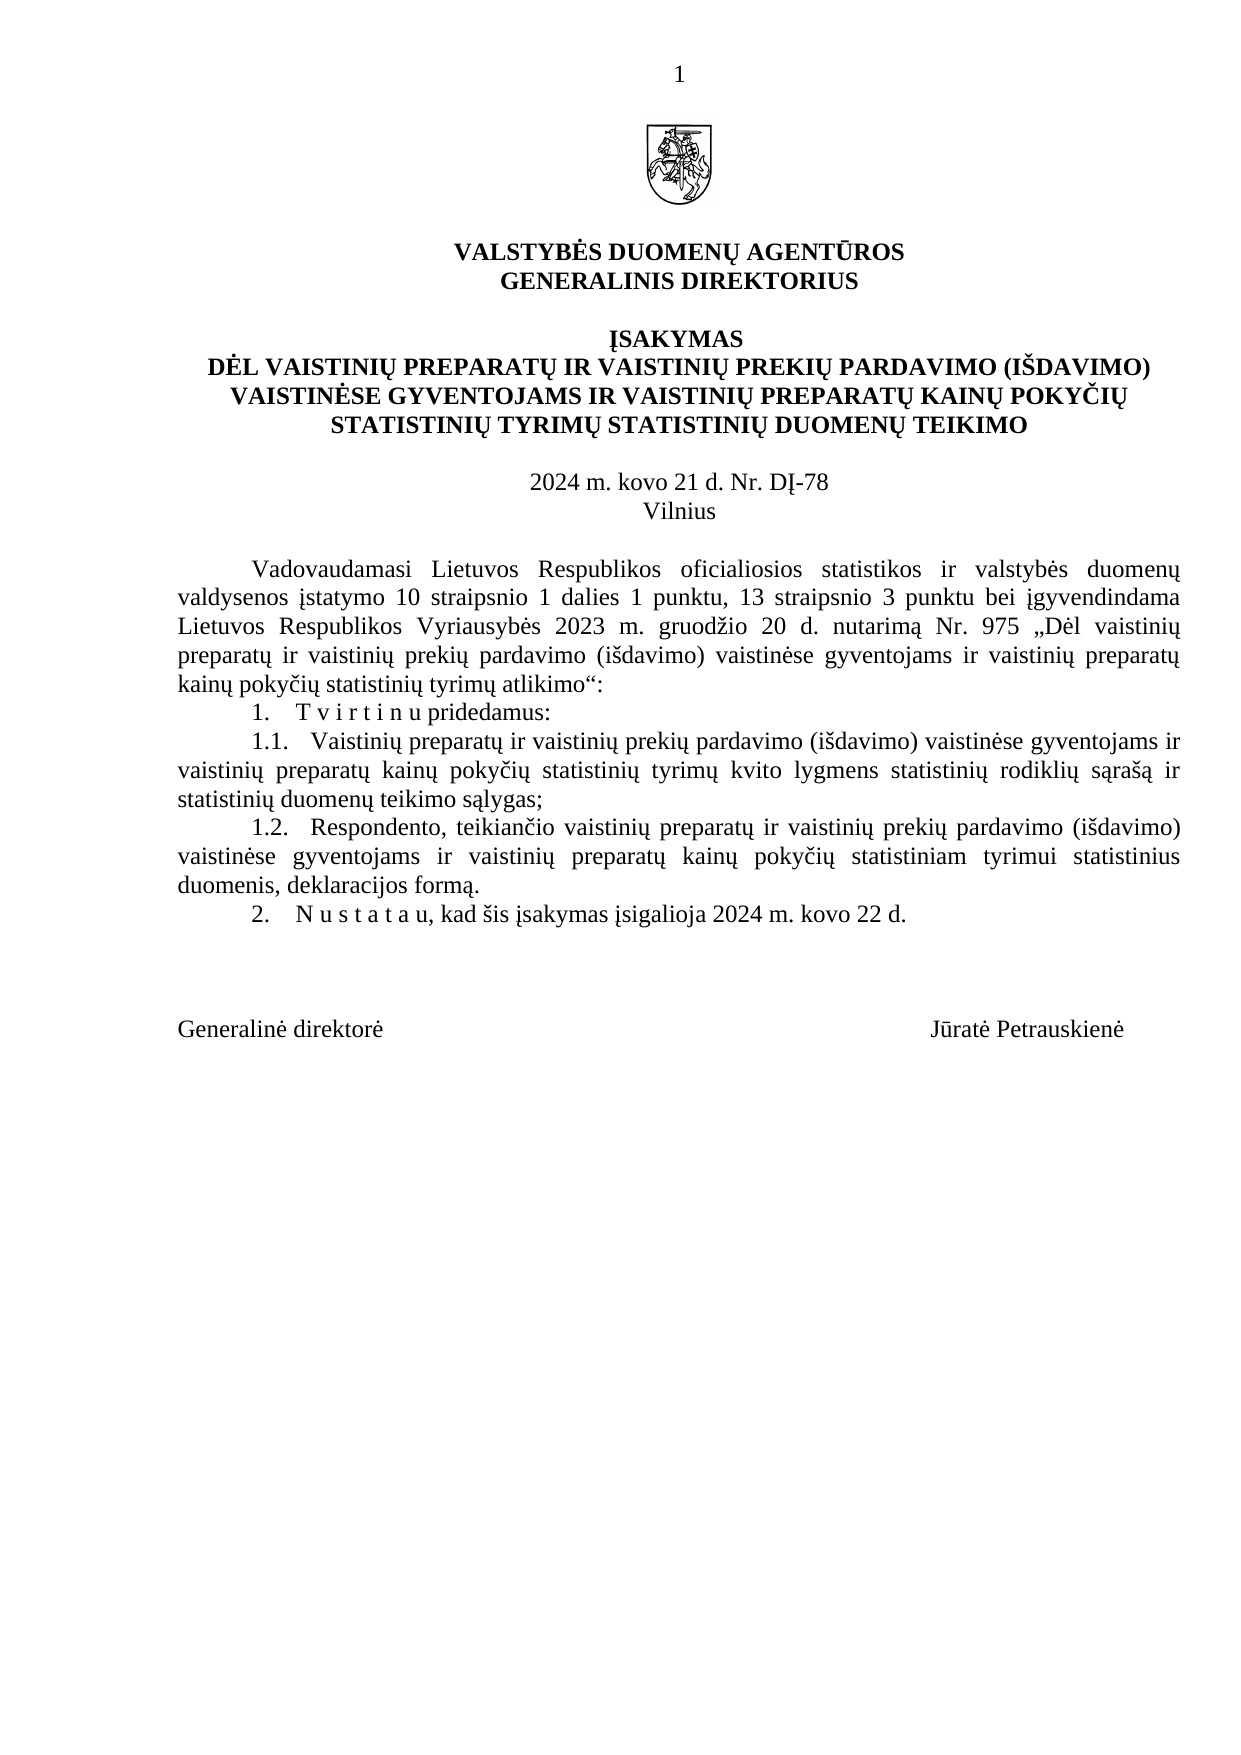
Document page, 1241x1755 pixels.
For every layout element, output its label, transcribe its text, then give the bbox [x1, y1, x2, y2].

text 1. Tvirtinu pridedamus: [177, 697, 1181, 726]
text 1.2. Respondento, teikiančio vaistinių preparatų ir vaistinių prekių pardavimo (išdavimo) vaistinėse gyventojams ir vaistinių preparatų kainų pokyčių statistiniam tyrimui statistinius duomenis, deklaracijos formą. [177, 812, 1181, 899]
text 2. Nustatau, kad šis įsakymas įsigalioja 2024 m. kovo 22 d. [177, 899, 1181, 927]
text Vadovaudamasi Lietuvos Respublikos oficialiosios statistikos ir valstybės duomenų valdysenos įstatymo 10 straipsnio 1 dalies 1 punktu, 13 straipsnio 3 punktu bei įgyvendindama Lietuvos Respublikos Vyriausybės 2023 m. gruodžio 20 d. nutarimą Nr. 975 „Dėl vaistinių preparatų ir vaistinių prekių pardavimo (išdavimo) vaistinėse gyventojams ir vaistinių preparatų kainų pokyčių statistinių tyrimų atlikimo“: [177, 554, 1181, 697]
text GENERALINIS DIREKTORIUS [177, 266, 1181, 295]
text ĮSAKYMAS [177, 324, 1181, 352]
text Vilnius [177, 496, 1181, 525]
text VALSTYBĖS DUOMENŲ AGENTŪROS [177, 237, 1181, 266]
text 1.1. Vaistinių preparatų ir vaistinių prekių pardavimo (išdavimo) vaistinėse gyventojams ir vaistinių preparatų kainų pokyčių statistinių tyrimų kvito lygmens statistinių rodiklių sąrašą ir statistinių duomenų teikimo sąlygas; [177, 726, 1181, 812]
text Generalinė direktorė Jūratė Petrauskienė [177, 1014, 1181, 1042]
text 2024 m. kovo 21 d. Nr. DĮ-78 [177, 467, 1181, 496]
text DĖL vaistinių preparatų ir vaistinių prekių PARDAVIMo (IŠDAVIMo) vaistinėse GYVENTOJAMS ir vaistinių preparatų kainų POKYČIų statistiNIų TYRIMų STATISTINIŲ DUOMENŲ TEIKIMO [177, 352, 1181, 439]
